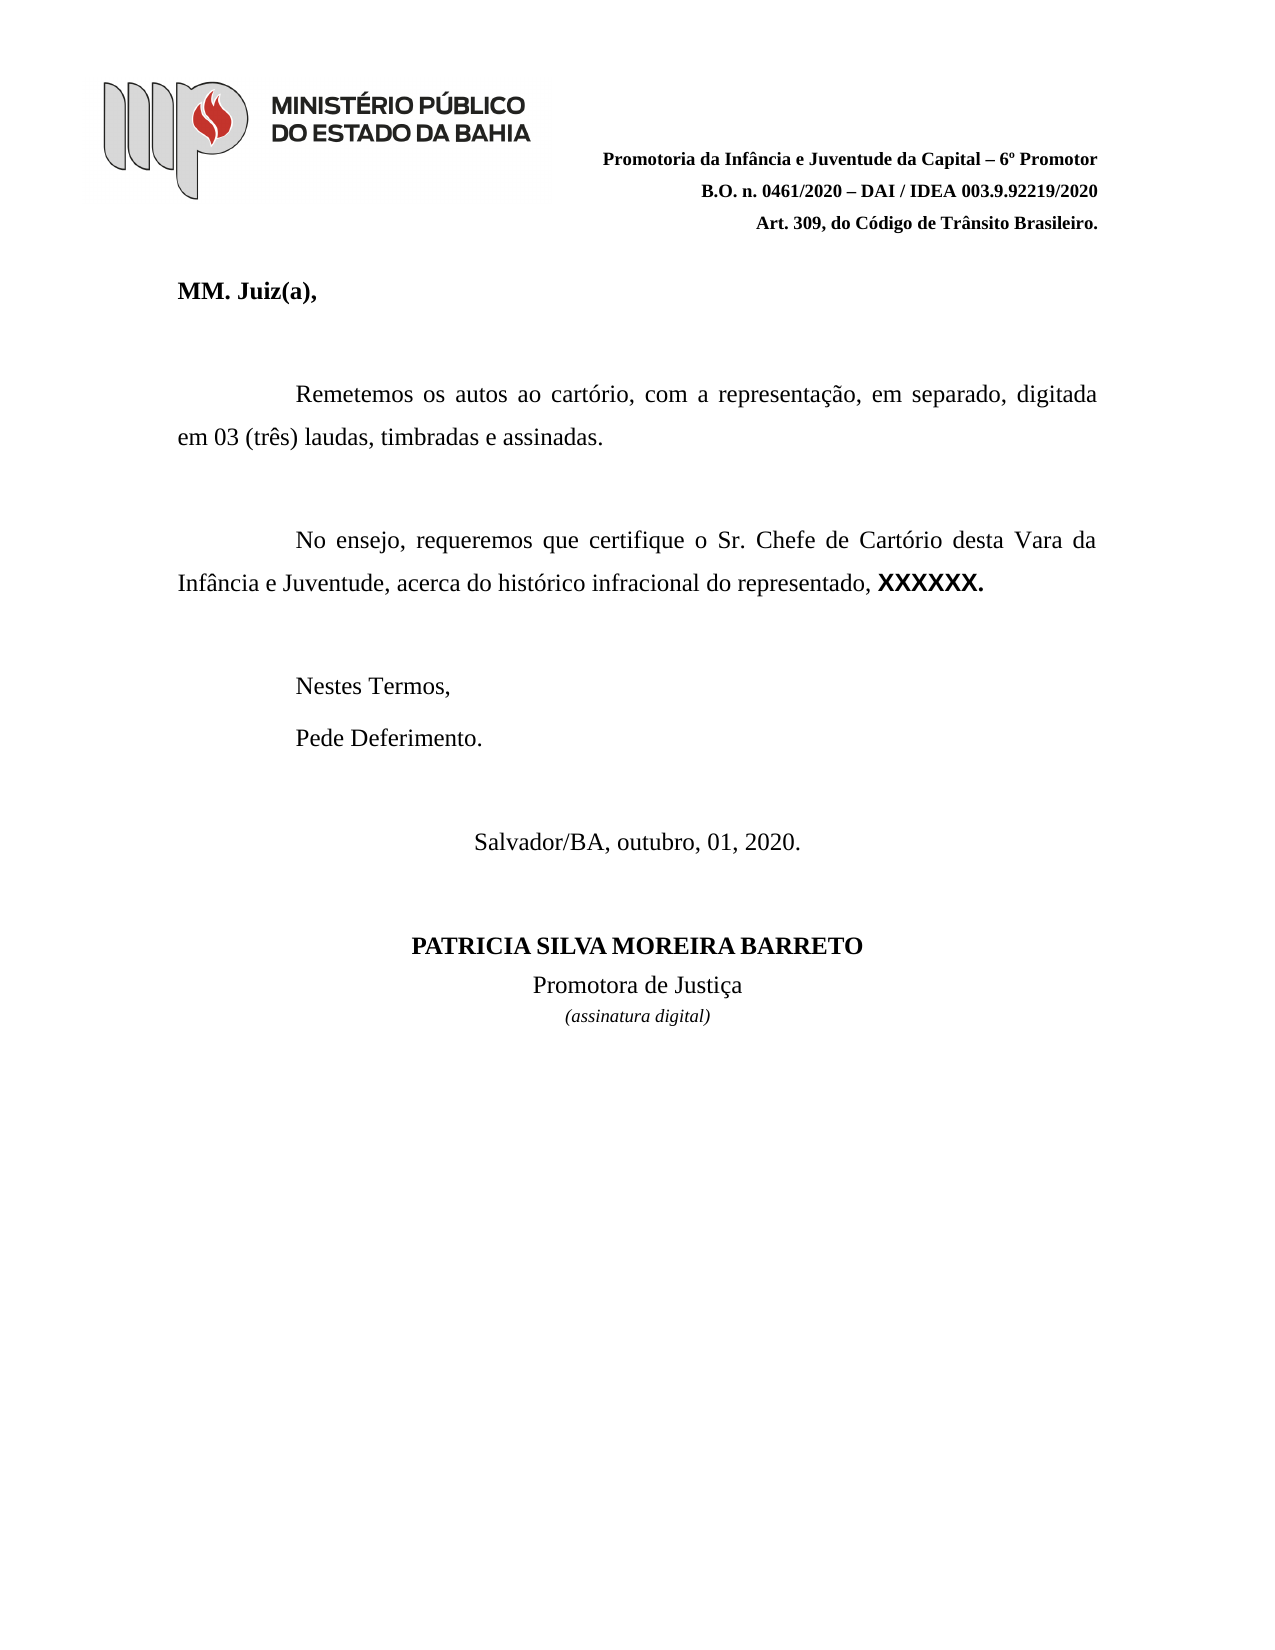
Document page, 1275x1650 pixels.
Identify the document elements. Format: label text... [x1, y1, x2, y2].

text Promotora de Justiça [177, 970, 1098, 999]
text MM. Juiz(a), [177, 276, 1098, 305]
text No ensejo, requeremos que certifique o Sr. Chefe de Cartório desta Vara da Infância e Juventude, acerca do histórico infracional do representado, XXXXXX. [177, 525, 1098, 597]
text (assinatura digital) [177, 1005, 1098, 1026]
text Pede Deferimento. [177, 723, 1098, 752]
text Nestes Termos, [177, 671, 1098, 700]
text PATRICIA SILVA MOREIRA BARRETO [177, 931, 1098, 960]
picture [82, 77, 552, 204]
text Remetemos os autos ao cartório, com a representação, em separado, digitada em 03 (três) laudas, timbradas e assinadas. [177, 379, 1098, 451]
text Salvador/BA, outubro, 01, 2020. [177, 827, 1098, 856]
